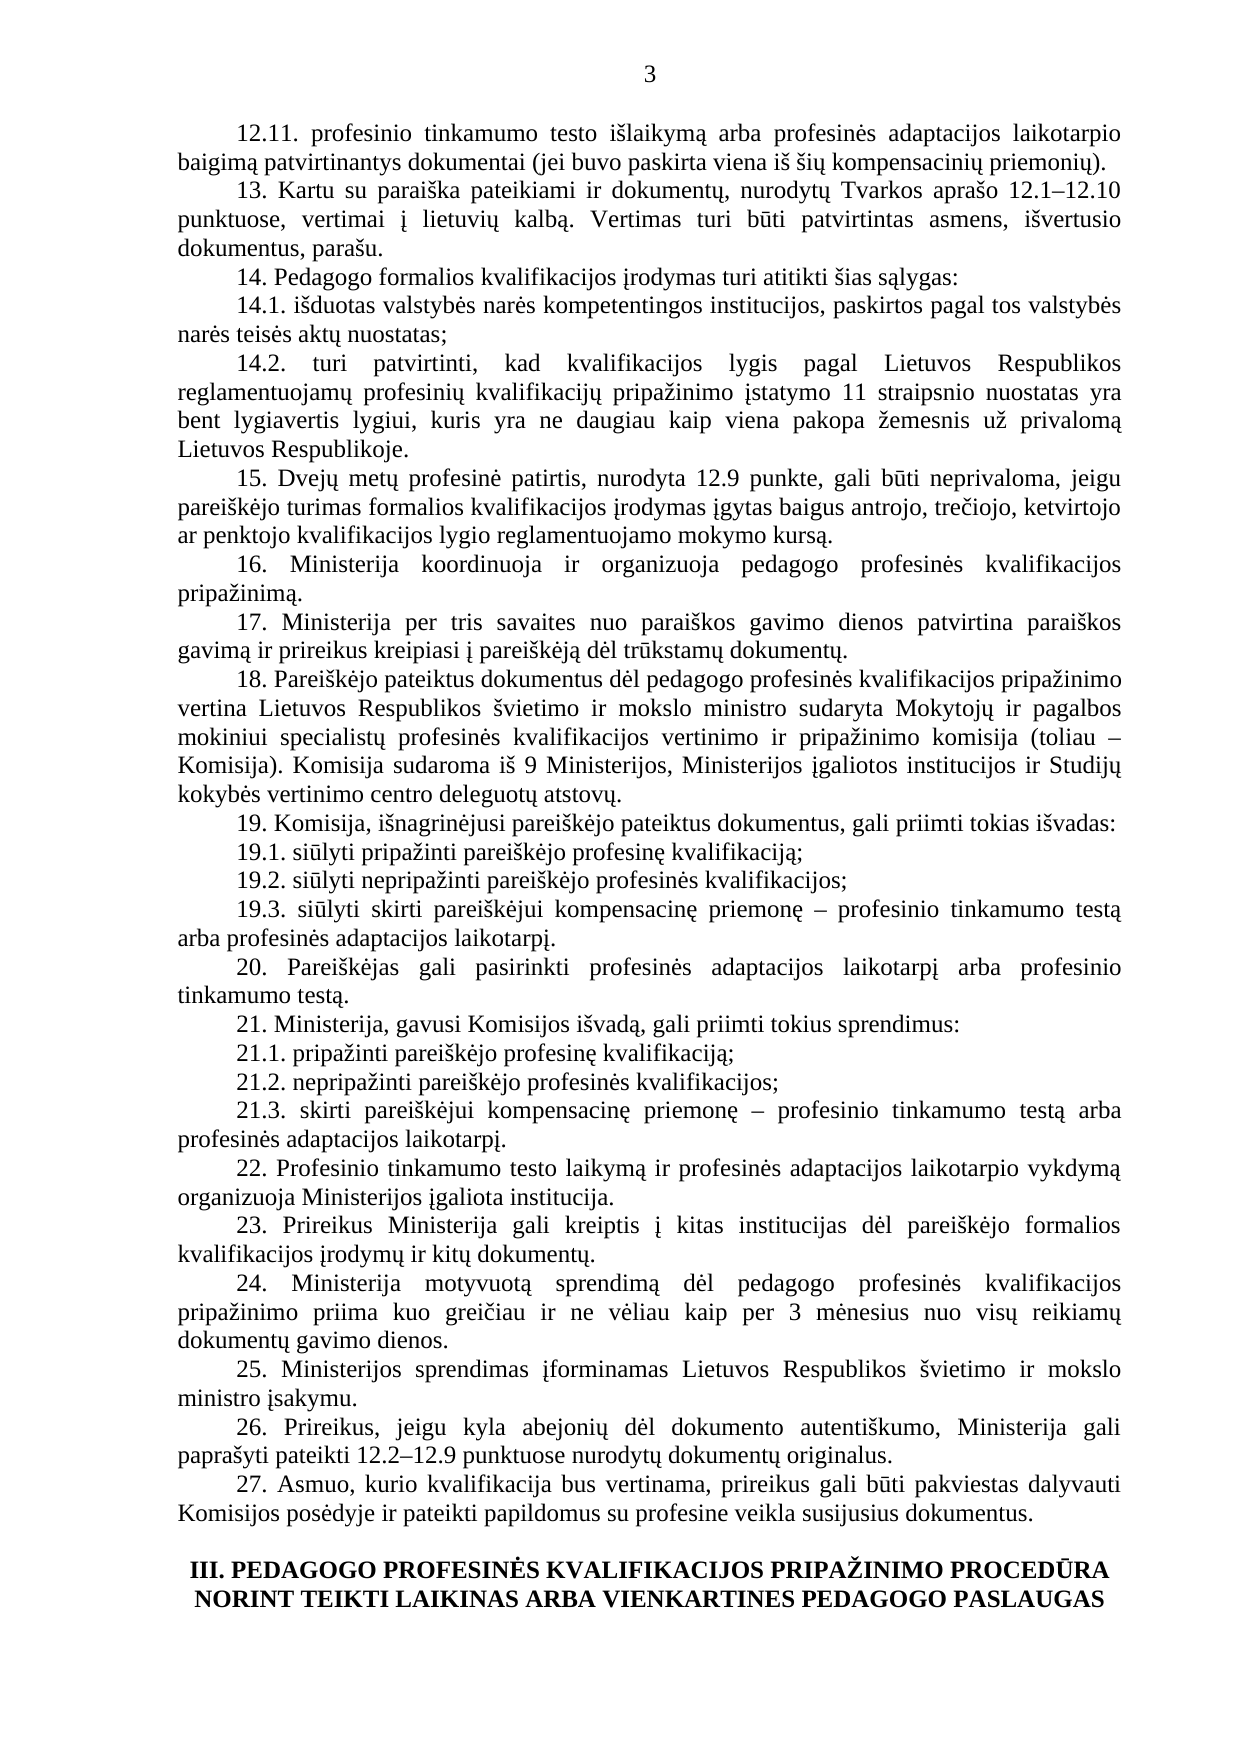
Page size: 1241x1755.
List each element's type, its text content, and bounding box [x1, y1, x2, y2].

text 23. Prireikus Ministerija gali kreiptis į kitas institucijas dėl pareiškėjo formalios kvalifikacijos įrodymų ir kitų dokumentų. [177, 1211, 1122, 1268]
text 14.2. turi patvirtinti, kad kvalifikacijos lygis pagal Lietuvos Respublikos reglamentuojamų profesinių kvalifikacijų pripažinimo įstatymo 11 straipsnio nuostatas yra bent lygiavertis lygiui, kuris yra ne daugiau kaip viena pakopa žemesnis už privalomą Lietuvos Respublikoje. [177, 348, 1122, 463]
text 14.1. išduotas valstybės narės kompetentingos institucijos, paskirtos pagal tos valstybės narės teisės aktų nuostatas; [177, 291, 1122, 348]
text III. PEDAGOGO PROFESINĖS KVALIFIKACIJOS PRIPAŽINIMO PROCEDŪRA NORINT TEIKTI LAIKINAS ARBA VIENKARTINES PEDAGOGO PASLAUGAS [177, 1556, 1122, 1613]
text 14. Pedagogo formalios kvalifikacijos įrodymas turi atitikti šias sąlygas: [177, 262, 1122, 291]
text 13. Kartu su paraiška pateikiami ir dokumentų, nurodytų Tvarkos aprašo 12.1–12.10 punktuose, vertimai į lietuvių kalbą. Vertimas turi būti patvirtintas asmens, išvertusio dokumentus, parašu. [177, 176, 1122, 262]
text 20. Pareiškėjas gali pasirinkti profesinės adaptacijos laikotarpį arba profesinio tinkamumo testą. [177, 952, 1122, 1009]
text 19. Komisija, išnagrinėjusi pareiškėjo pateiktus dokumentus, gali priimti tokias išvadas: [177, 808, 1122, 837]
text 19.3. siūlyti skirti pareiškėjui kompensacinę priemonę – profesinio tinkamumo testą arba profesinės adaptacijos laikotarpį. [177, 894, 1122, 952]
text 21.3. skirti pareiškėjui kompensacinę priemonę – profesinio tinkamumo testą arba profesinės adaptacijos laikotarpį. [177, 1096, 1122, 1153]
text 21. Ministerija, gavusi Komisijos išvadą, gali priimti tokius sprendimus: [177, 1009, 1122, 1038]
text 21.1. pripažinti pareiškėjo profesinę kvalifikaciją; [177, 1038, 1122, 1067]
text 16. Ministerija koordinuoja ir organizuoja pedagogo profesinės kvalifikacijos pripažinimą. [177, 549, 1122, 607]
text 21.2. nepripažinti pareiškėjo profesinės kvalifikacijos; [177, 1067, 1122, 1096]
text 19.2. siūlyti nepripažinti pareiškėjo profesinės kvalifikacijos; [177, 866, 1122, 894]
text 24. Ministerija motyvuotą sprendimą dėl pedagogo profesinės kvalifikacijos pripažinimo priima kuo greičiau ir ne vėliau kaip per 3 mėnesius nuo visų reikiamų dokumentų gavimo dienos. [177, 1268, 1122, 1354]
text 25. Ministerijos sprendimas įforminamas Lietuvos Respublikos švietimo ir mokslo ministro įsakymu. [177, 1354, 1122, 1412]
text 26. Prireikus, jeigu kyla abejonių dėl dokumento autentiškumo, Ministerija gali paprašyti pateikti 12.2–12.9 punktuose nurodytų dokumentų originalus. [177, 1412, 1122, 1469]
text 15. Dvejų metų profesinė patirtis, nurodyta 12.9 punkte, gali būti neprivaloma, jeigu pareiškėjo turimas formalios kvalifikacijos įrodymas įgytas baigus antrojo, trečiojo, ketvirtojo ar penktojo kvalifikacijos lygio reglamentuojamo mokymo kursą. [177, 463, 1122, 549]
text 18. Pareiškėjo pateiktus dokumentus dėl pedagogo profesinės kvalifikacijos pripažinimo vertina Lietuvos Respublikos švietimo ir mokslo ministro sudaryta Mokytojų ir pagalbos mokiniui specialistų profesinės kvalifikacijos vertinimo ir pripažinimo komisija (toliau – Komisija). Komisija sudaroma iš 9 Ministerijos, Ministerijos įgaliotos institucijos ir Studijų kokybės vertinimo centro deleguotų atstovų. [177, 664, 1122, 808]
text 17. Ministerija per tris savaites nuo paraiškos gavimo dienos patvirtina paraiškos gavimą ir prireikus kreipiasi į pareiškėją dėl trūkstamų dokumentų. [177, 607, 1122, 664]
text 27. Asmuo, kurio kvalifikacija bus vertinama, prireikus gali būti pakviestas dalyvauti Komisijos posėdyje ir pateikti papildomus su profesine veikla susijusius dokumentus. [177, 1469, 1122, 1527]
text 12.11. profesinio tinkamumo testo išlaikymą arba profesinės adaptacijos laikotarpio baigimą patvirtinantys dokumentai (jei buvo paskirta viena iš šių kompensacinių priemonių). [177, 118, 1122, 176]
text 22. Profesinio tinkamumo testo laikymą ir profesinės adaptacijos laikotarpio vykdymą organizuoja Ministerijos įgaliota institucija. [177, 1153, 1122, 1211]
text 19.1. siūlyti pripažinti pareiškėjo profesinę kvalifikaciją; [177, 837, 1122, 866]
